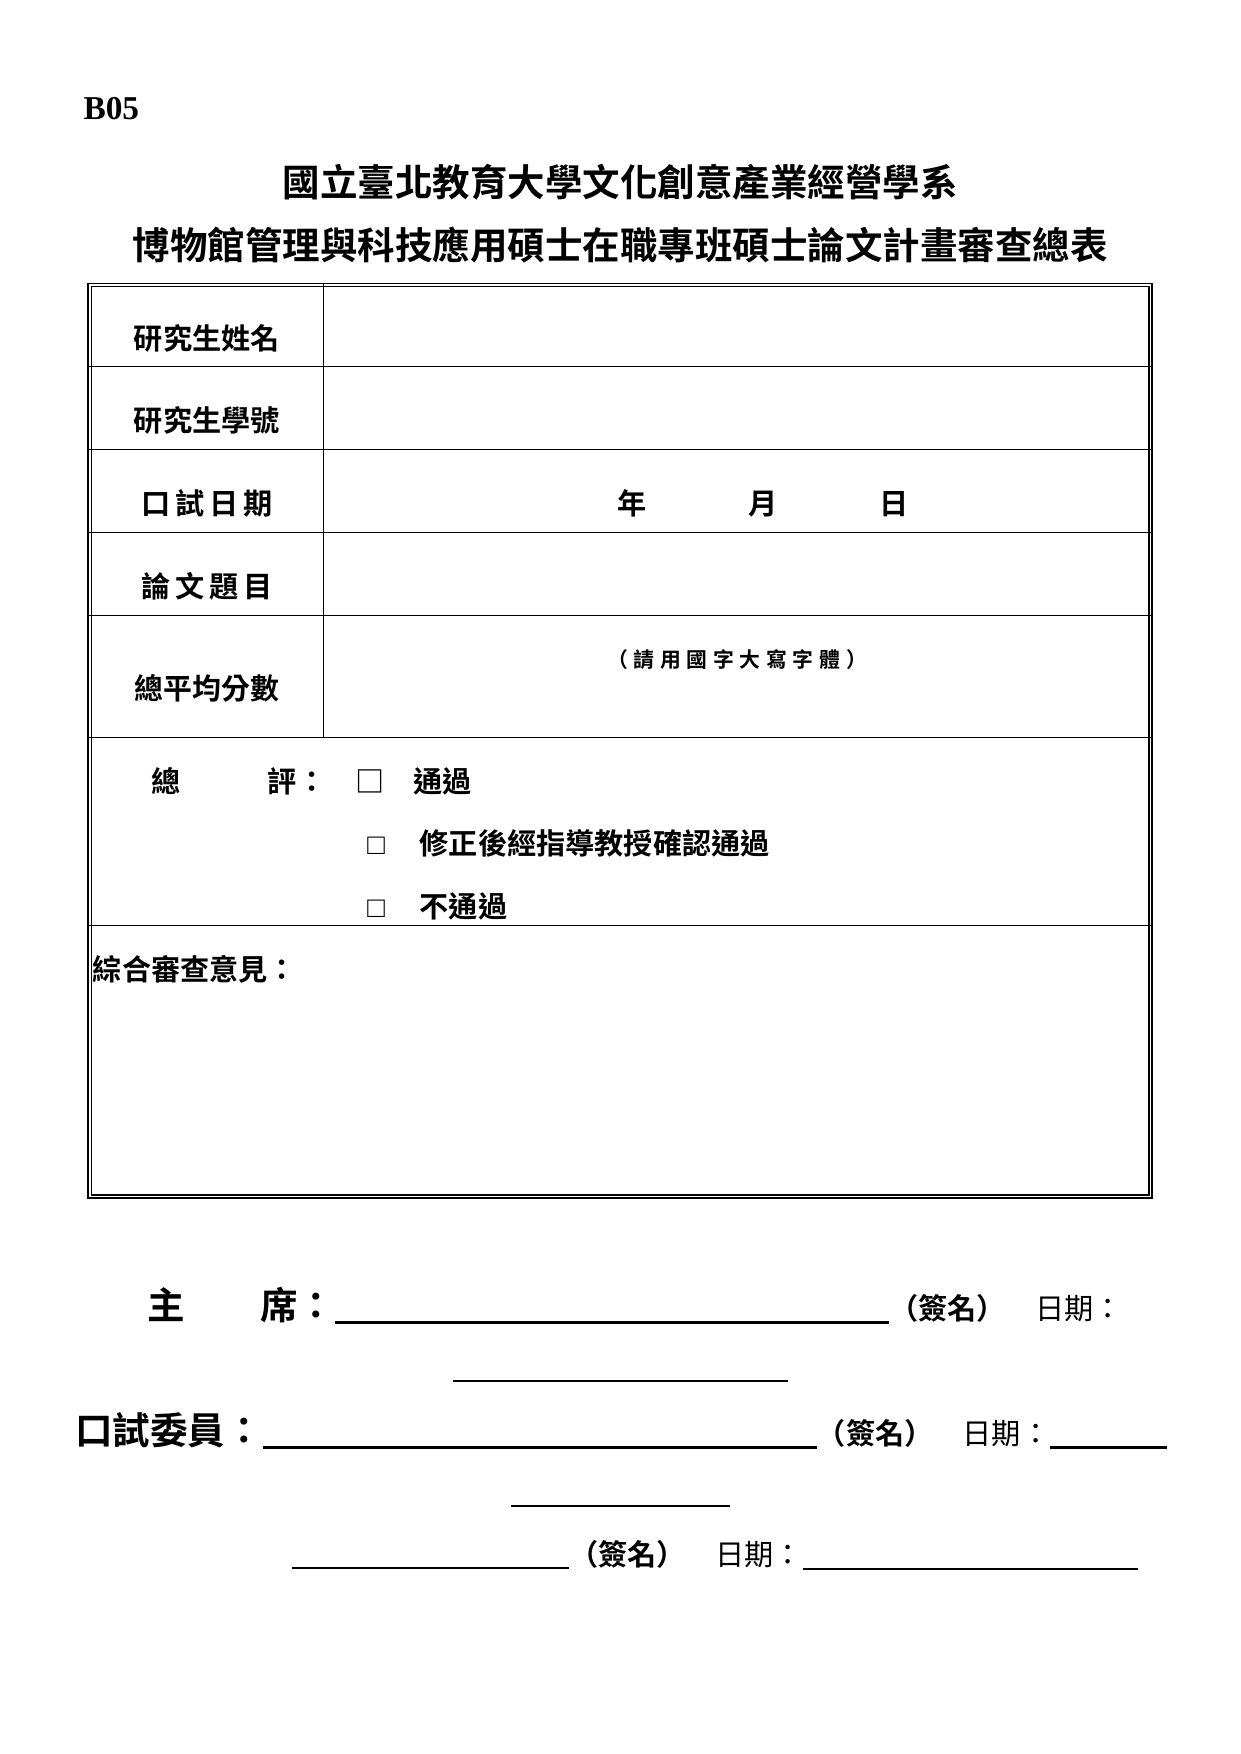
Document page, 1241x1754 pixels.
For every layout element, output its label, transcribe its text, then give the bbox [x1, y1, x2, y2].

table_header [324, 287, 1148, 366]
text （簽名） 日期： [75, 1511, 1165, 1573]
table_cell 綜合審查意見： [92, 926, 1148, 1194]
table_cell （請用國字大寫字體） [324, 616, 1148, 737]
table_cell [324, 533, 1148, 615]
table_cell 研究生學號 [92, 367, 323, 449]
table_cell 總平均分數 [92, 616, 323, 737]
table_cell [324, 367, 1148, 449]
text 口試委員： （簽名） 日期： [75, 1386, 1165, 1511]
text 主 席： （簽名） 日期： [75, 1261, 1165, 1386]
text 博物館管理與科技應用碩士在職專班碩士論文計畫審查總表 [75, 201, 1165, 264]
table_cell 年 月 日 [324, 450, 1148, 532]
table_cell 總 評： □ 通過 □ 修正後經指導教授確認通過 □ 不通過 [92, 738, 1148, 925]
table_cell 論文題目 [92, 533, 323, 615]
table_cell 口試日期 [92, 450, 323, 532]
table_header 研究生姓名 [92, 287, 323, 366]
text 國立臺北教育大學文化創意產業經營學系 [75, 139, 1165, 201]
